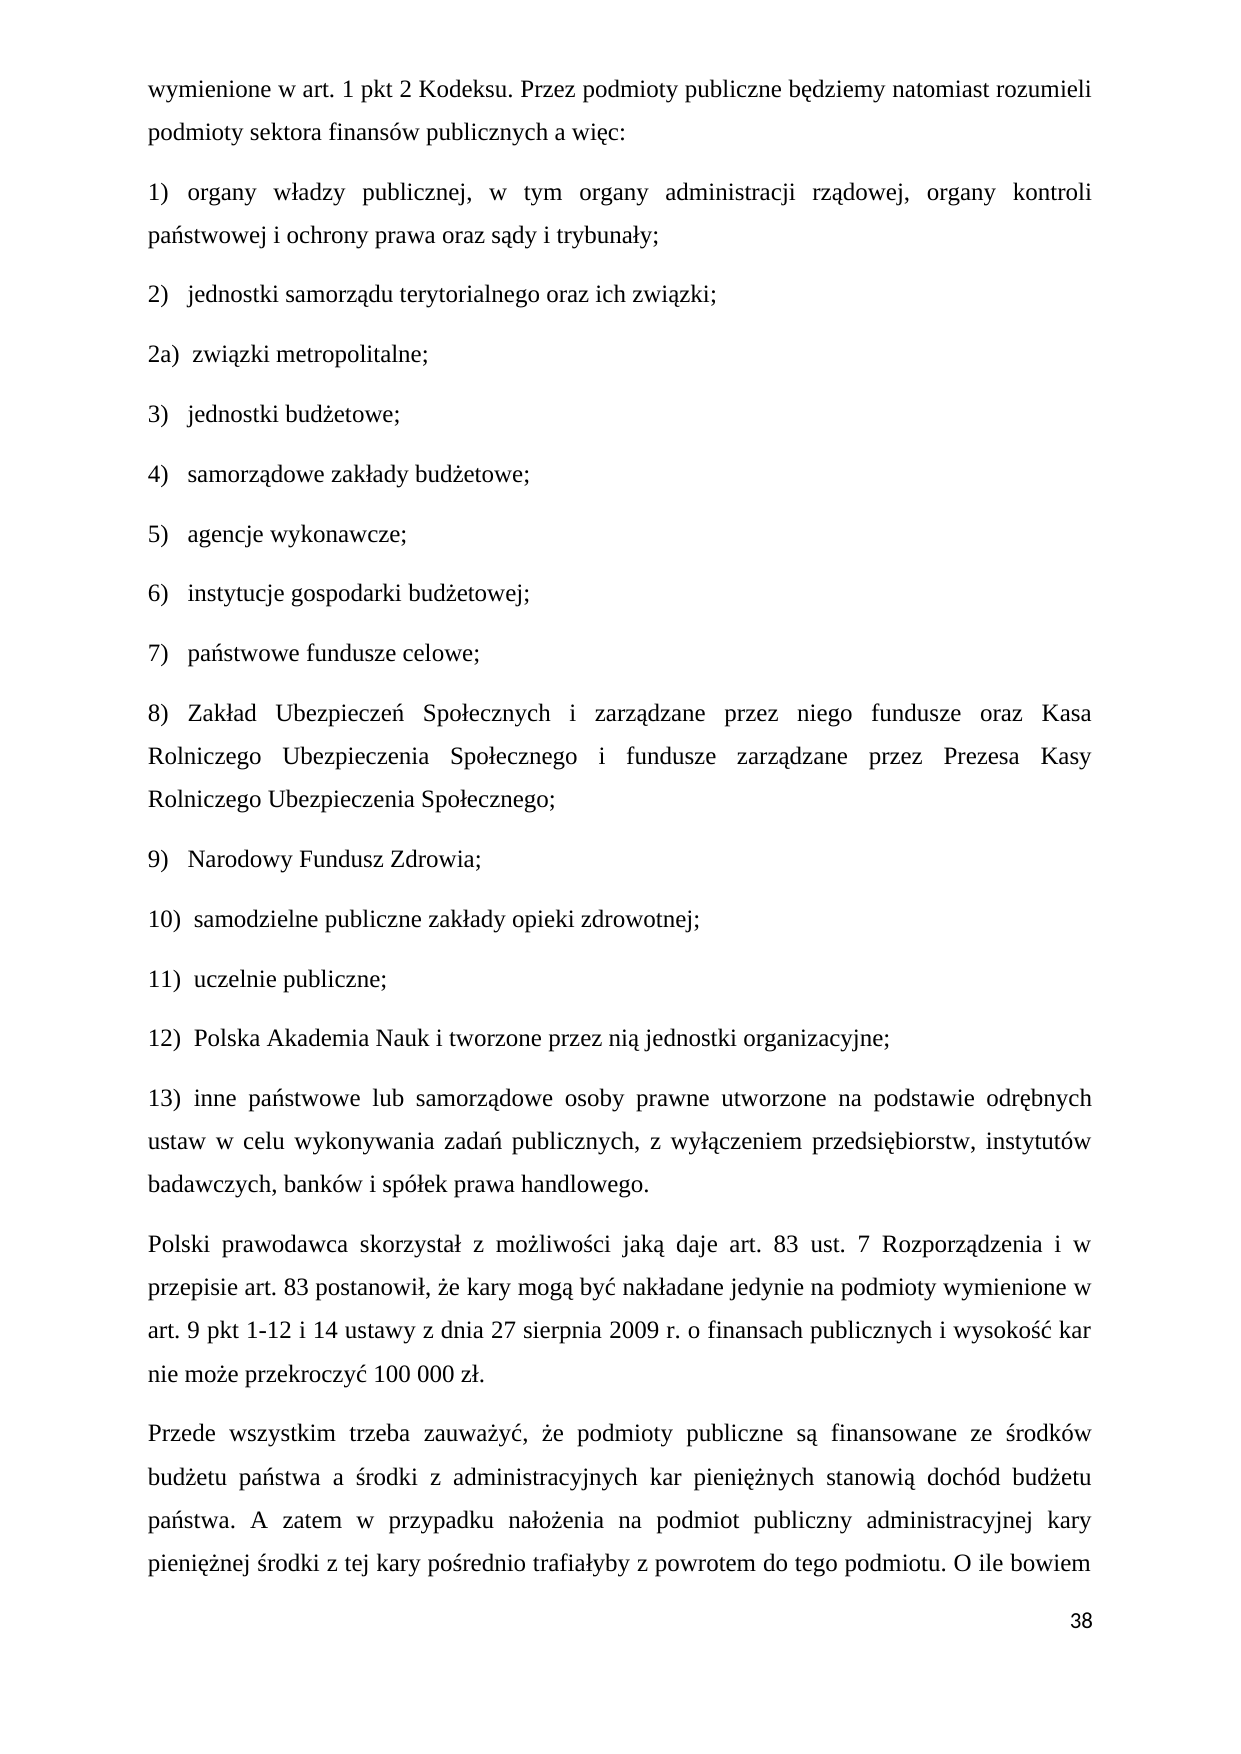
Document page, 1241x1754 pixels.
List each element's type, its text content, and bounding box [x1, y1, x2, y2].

text 13) inne państwowe lub samorządowe osoby prawne utworzone na podstawie odrębnych ustaw w celu wykonywania zadań publicznych, z wyłączeniem przedsiębiorstw, instytutów badawczych, banków i spółek prawa handlowego. [148, 1083, 1093, 1198]
text Polski prawodawca skorzystał z możliwości jaką daje art. 83 ust. 7 Rozporządzenia i w przepisie art. 83 postanowił, że kary mogą być nakładane jedynie na podmioty wymienione w art. 9 pkt 1-12 i 14 ustawy z dnia 27 sierpnia 2009 r. o finansach publicznych i wysokość kar nie może przekroczyć 100 000 zł. [148, 1229, 1093, 1387]
text 2) jednostki samorządu terytorialnego oraz ich związki; [148, 279, 1093, 308]
text wymienione w art. 1 pkt 2 Kodeksu. Przez podmioty publiczne będziemy natomiast rozumieli podmioty sektora finansów publicznych a więc: [148, 74, 1093, 146]
text Przede wszystkim trzeba zauważyć, że podmioty publiczne są finansowane ze środków budżetu państwa a środki z administracyjnych kar pieniężnych stanowią dochód budżetu państwa. A zatem w przypadku nałożenia na podmiot publiczny administracyjnej kary pieniężnej środki z tej kary pośrednio trafiałyby z powrotem do tego podmiotu. O ile bowiem [148, 1418, 1093, 1577]
text 1) organy władzy publicznej, w tym organy administracji rządowej, organy kontroli państwowej i ochrony prawa oraz sądy i trybunały; [148, 177, 1093, 248]
text 9) Narodowy Fundusz Zdrowia; [148, 844, 1093, 873]
text 4) samorządowe zakłady budżetowe; [148, 459, 1093, 488]
text 6) instytucje gospodarki budżetowej; [148, 578, 1093, 607]
text 11) uczelnie publiczne; [148, 964, 1093, 992]
text 2a) związki metropolitalne; [148, 339, 1093, 368]
text 7) państwowe fundusze celowe; [148, 638, 1093, 667]
text 8) Zakład Ubezpieczeń Społecznych i zarządzane przez niego fundusze oraz Kasa Rolniczego Ubezpieczenia Społecznego i fundusze zarządzane przez Prezesa Kasy Rolniczego Ubezpieczenia Społecznego; [148, 698, 1093, 813]
text 10) samodzielne publiczne zakłady opieki zdrowotnej; [148, 904, 1093, 933]
text 12) Polska Akademia Nauk i tworzone przez nią jednostki organizacyjne; [148, 1023, 1093, 1052]
text 5) agencje wykonawcze; [148, 519, 1093, 547]
text 3) jednostki budżetowe; [148, 399, 1093, 428]
